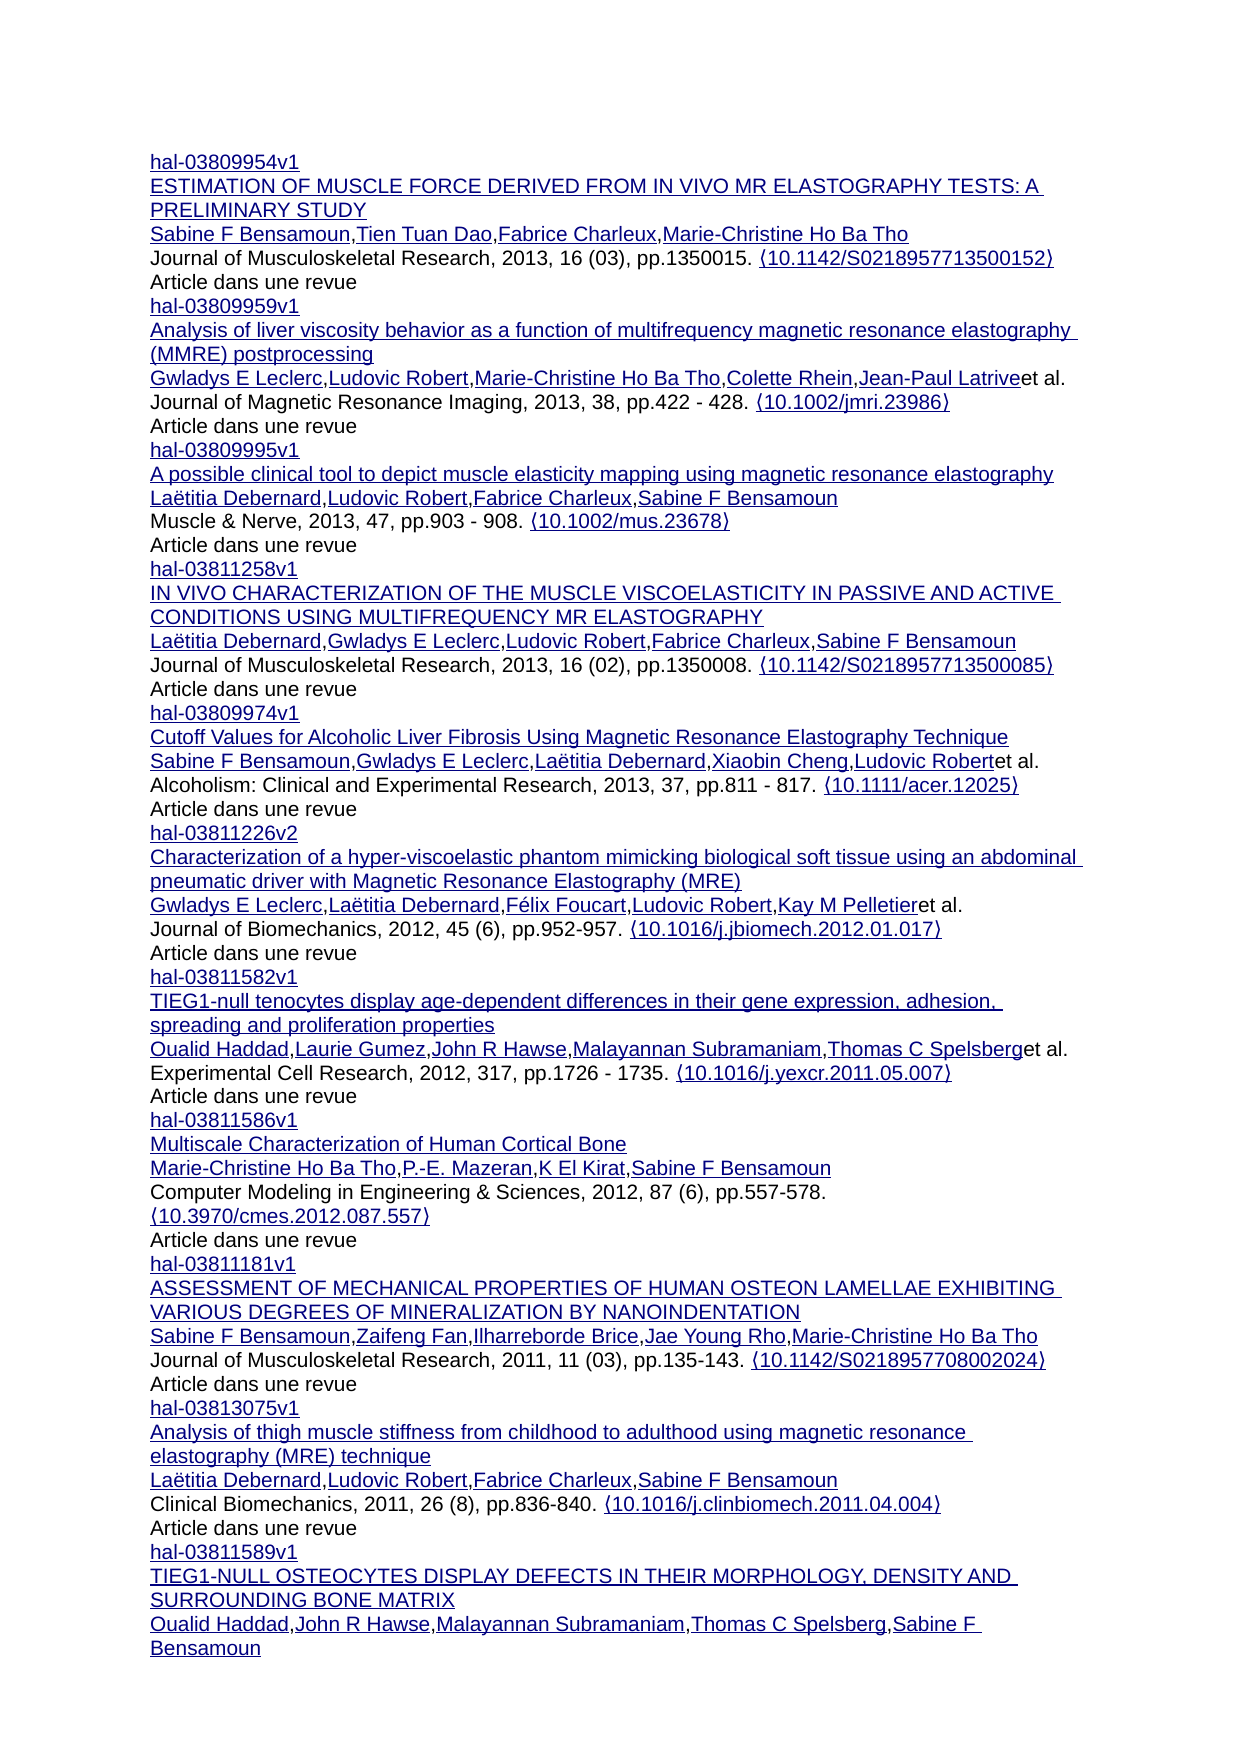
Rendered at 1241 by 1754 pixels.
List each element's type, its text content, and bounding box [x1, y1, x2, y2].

table_cell TIEG1-NULL OSTEOCYTES DISPLAY DEFECTS IN THEIR MORPHOLOGY, DENSITY AND SURROUNDING BONE MATRIX Oualid Haddad,John R Hawse,Malayannan Subramaniam,Thomas C Spelsberg,Sabine F Bensamoun [150, 1564, 1090, 1659]
table_cell ESTIMATION OF MUSCLE FORCE DERIVED FROM IN VIVO MR ELASTOGRAPHY TESTS: A PRELIMINARY STUDY Sabine F Bensamoun,Tien Tuan Dao,Fabrice Charleux,Marie-Christine Ho Ba Tho Journal of Musculoskeletal Research, 2013, 16 (03), pp.1350015. ⟨10.1142/S0218957713500152⟩ Article dans une revue hal-03809959v1 [150, 174, 1090, 318]
table_cell TIEG1-null tenocytes display age-dependent differences in their gene expression, adhesion, spreading and proliferation properties Oualid Haddad,Laurie Gumez,John R Hawse,Malayannan Subramaniam,Thomas C Spelsberget al. Experimental Cell Research, 2012, 317, pp.1726 - 1735. ⟨10.1016/j.yexcr.2011.05.007⟩ Article dans une revue hal-03811586v1 [150, 989, 1090, 1132]
table_cell hal-03809954v1 [150, 150, 1090, 174]
table_cell IN VIVO CHARACTERIZATION OF THE MUSCLE VISCOELASTICITY IN PASSIVE AND ACTIVE CONDITIONS USING MULTIFREQUENCY MR ELASTOGRAPHY Laëtitia Debernard,Gwladys E Leclerc,Ludovic Robert,Fabrice Charleux,Sabine F Bensamoun Journal of Musculoskeletal Research, 2013, 16 (02), pp.1350008. ⟨10.1142/S0218957713500085⟩ Article dans une revue hal-03809974v1 [150, 581, 1090, 725]
table_cell Analysis of thigh muscle stiffness from childhood to adulthood using magnetic resonance elastography (MRE) technique Laëtitia Debernard,Ludovic Robert,Fabrice Charleux,Sabine F Bensamoun Clinical Biomechanics, 2011, 26 (8), pp.836-840. ⟨10.1016/j.clinbiomech.2011.04.004⟩ Article dans une revue hal-03811589v1 [150, 1420, 1090, 1563]
table_cell Characterization of a hyper-viscoelastic phantom mimicking biological soft tissue using an abdominal pneumatic driver with Magnetic Resonance Elastography (MRE) Gwladys E Leclerc,Laëtitia Debernard,Félix Foucart,Ludovic Robert,Kay M Pelletieret al. Journal of Biomechanics, 2012, 45 (6), pp.952-957. ⟨10.1016/j.jbiomech.2012.01.017⟩ Article dans une revue hal-03811582v1 [150, 845, 1090, 988]
table_cell A possible clinical tool to depict muscle elasticity mapping using magnetic resonance elastography Laëtitia Debernard,Ludovic Robert,Fabrice Charleux,Sabine F Bensamoun Muscle & Nerve, 2013, 47, pp.903 - 908. ⟨10.1002/mus.23678⟩ Article dans une revue hal-03811258v1 [150, 461, 1090, 581]
table_cell Cutoff Values for Alcoholic Liver Fibrosis Using Magnetic Resonance Elastography Technique Sabine F Bensamoun,Gwladys E Leclerc,Laëtitia Debernard,Xiaobin Cheng,Ludovic Robertet al. Alcoholism: Clinical and Experimental Research, 2013, 37, pp.811 - 817. ⟨10.1111/acer.12025⟩ Article dans une revue hal-03811226v2 [150, 725, 1090, 845]
table_cell Multiscale Characterization of Human Cortical Bone Marie-Christine Ho Ba Tho,P.-E. Mazeran,K El Kirat,Sabine F Bensamoun Computer Modeling in Engineering & Sciences, 2012, 87 (6), pp.557-578. ⟨10.3970/cmes.2012.087.557⟩ Article dans une revue hal-03811181v1 [150, 1132, 1090, 1276]
table_cell Analysis of liver viscosity behavior as a function of multifrequency magnetic resonance elastography (MMRE) postprocessing Gwladys E Leclerc,Ludovic Robert,Marie-Christine Ho Ba Tho,Colette Rhein,Jean-Paul Latriveet al. Journal of Magnetic Resonance Imaging, 2013, 38, pp.422 - 428. ⟨10.1002/jmri.23986⟩ Article dans une revue hal-03809995v1 [150, 318, 1090, 461]
table_cell ASSESSMENT OF MECHANICAL PROPERTIES OF HUMAN OSTEON LAMELLAE EXHIBITING VARIOUS DEGREES OF MINERALIZATION BY NANOINDENTATION Sabine F Bensamoun,Zaifeng Fan,Ilharreborde Brice,Jae Young Rho,Marie-Christine Ho Ba Tho Journal of Musculoskeletal Research, 2011, 11 (03), pp.135-143. ⟨10.1142/S0218957708002024⟩ Article dans une revue hal-03813075v1 [150, 1276, 1090, 1420]
